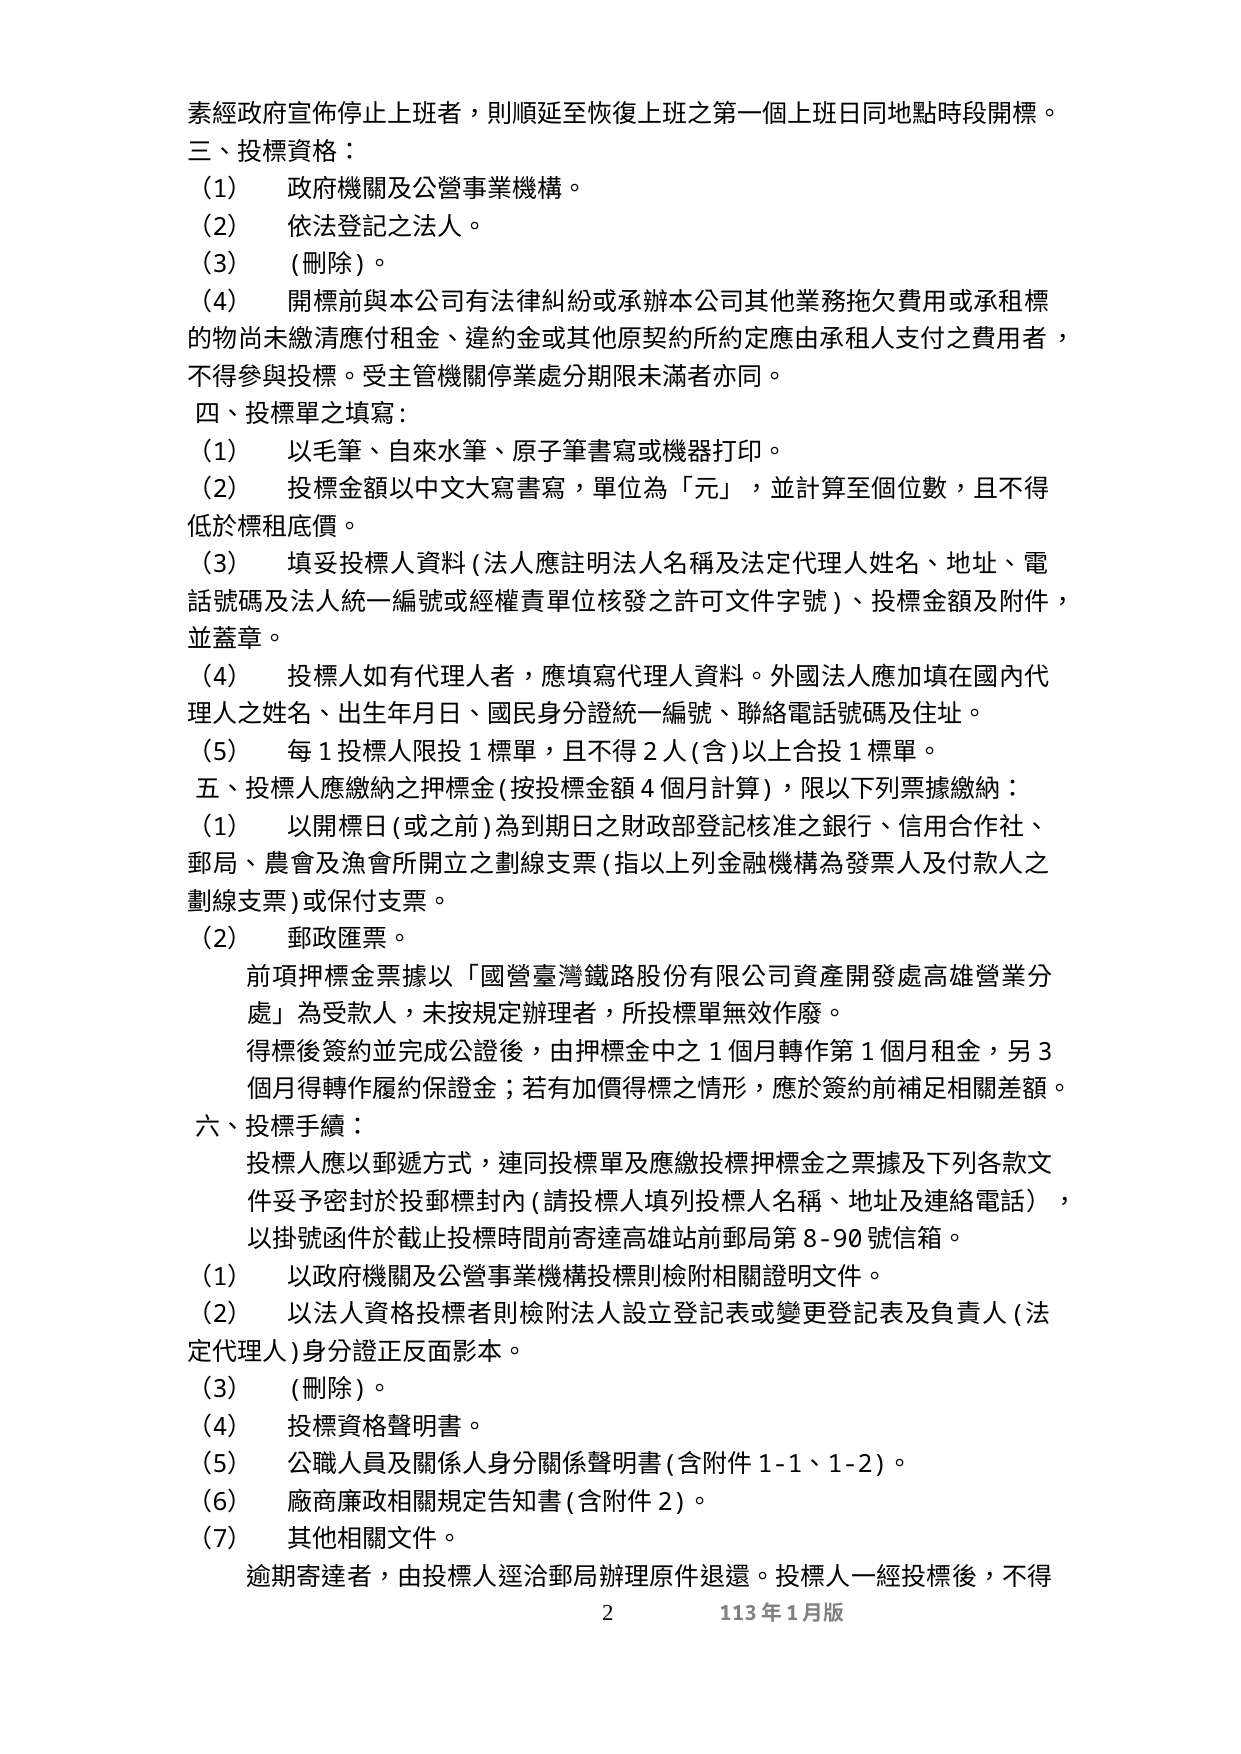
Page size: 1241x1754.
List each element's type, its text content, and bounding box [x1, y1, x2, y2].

list 以開標日(或之前)為到期日之財政部登記核准之銀行、信用合作社、郵局、農會及漁會所開立之劃線支票(指以上列金融機構為發票人及付款人之劃線支票)或保付支票。 [187, 805, 1051, 917]
text 前項押標金票據以「國營臺灣鐵路股份有限公司資產開發處高雄營業分處」為受款人，未按規定辦理者，所投標單無效作廢。 [246, 955, 1053, 1030]
list 其他相關文件。 [187, 1517, 1051, 1555]
list (刪除)。 [187, 242, 1051, 280]
list 以毛筆、自來水筆、原子筆書寫或機器打印。 [187, 430, 1051, 467]
list 以法人資格投標者則檢附法人設立登記表或變更登記表及負責人(法定代理人)身分證正反面影本。 [187, 1292, 1051, 1367]
list 投標金額以中文大寫書寫，單位為「元」，並計算至個位數，且不得低於標租底價。 [187, 467, 1051, 542]
text 投標人應以郵遞方式，連同投標單及應繳投標押標金之票據及下列各款文件妥予密封於投郵標封內(請投標人填列投標人名稱、地址及連絡電話），以掛號函件於截止投標時間前寄達高雄站前郵局第8-90號信箱。 [246, 1142, 1053, 1255]
text 逾期寄達者，由投標人逕洽郵局辦理原件退還。投標人一經投標後，不得 [246, 1555, 1053, 1592]
text 五、投標人應繳納之押標金(按投標金額4個月計算)，限以下列票據繳納： [195, 767, 1053, 805]
list 投標資格聲明書。 [187, 1405, 1051, 1442]
text 得標後簽約並完成公證後，由押標金中之1個月轉作第1個月租金，另3個月得轉作履約保證金；若有加價得標之情形，應於簽約前補足相關差額。 [246, 1030, 1053, 1105]
list 以政府機關及公營事業機構投標則檢附相關證明文件。 [187, 1255, 1051, 1292]
list 填妥投標人資料(法人應註明法人名稱及法定代理人姓名、地址、電話號碼及法人統一編號或經權責單位核發之許可文件字號)、投標金額及附件，並蓋章。 [187, 542, 1051, 655]
text 三、投標資格： [187, 130, 1053, 167]
list 郵政匯票。 [187, 917, 1051, 955]
list 開標前與本公司有法律糾紛或承辦本公司其他業務拖欠費用或承租標的物尚未繳清應付租金、違約金或其他原契約所約定應由承租人支付之費用者，不得參與投標。受主管機關停業處分期限未滿者亦同。 [187, 280, 1051, 392]
list 依法登記之法人。 [187, 205, 1051, 242]
text 四、投標單之填寫: [195, 392, 1053, 430]
list 投標人如有代理人者，應填寫代理人資料。外國法人應加填在國內代理人之姓名、出生年月日、國民身分證統一編號、聯絡電話號碼及住址。 [187, 655, 1051, 730]
list (刪除)。 [187, 1367, 1051, 1405]
list 每1投標人限投1標單，且不得2人(含)以上合投1標單。 [187, 730, 1051, 767]
list 公職人員及關係人身分關係聲明書(含附件1-1、1-2)。 [187, 1442, 1051, 1480]
list 開標日如開標地點所在地，因遇颱風等天然災害或其他不可抗力之因素經政府宣佈停止上班者，則順延至恢復上班之第一個上班日同地點時段開標。 [187, 92, 1051, 130]
text 六、投標手續： [195, 1105, 1053, 1142]
list 政府機關及公營事業機構。 [187, 167, 1051, 205]
list 廠商廉政相關規定告知書(含附件2)。 [187, 1480, 1051, 1517]
